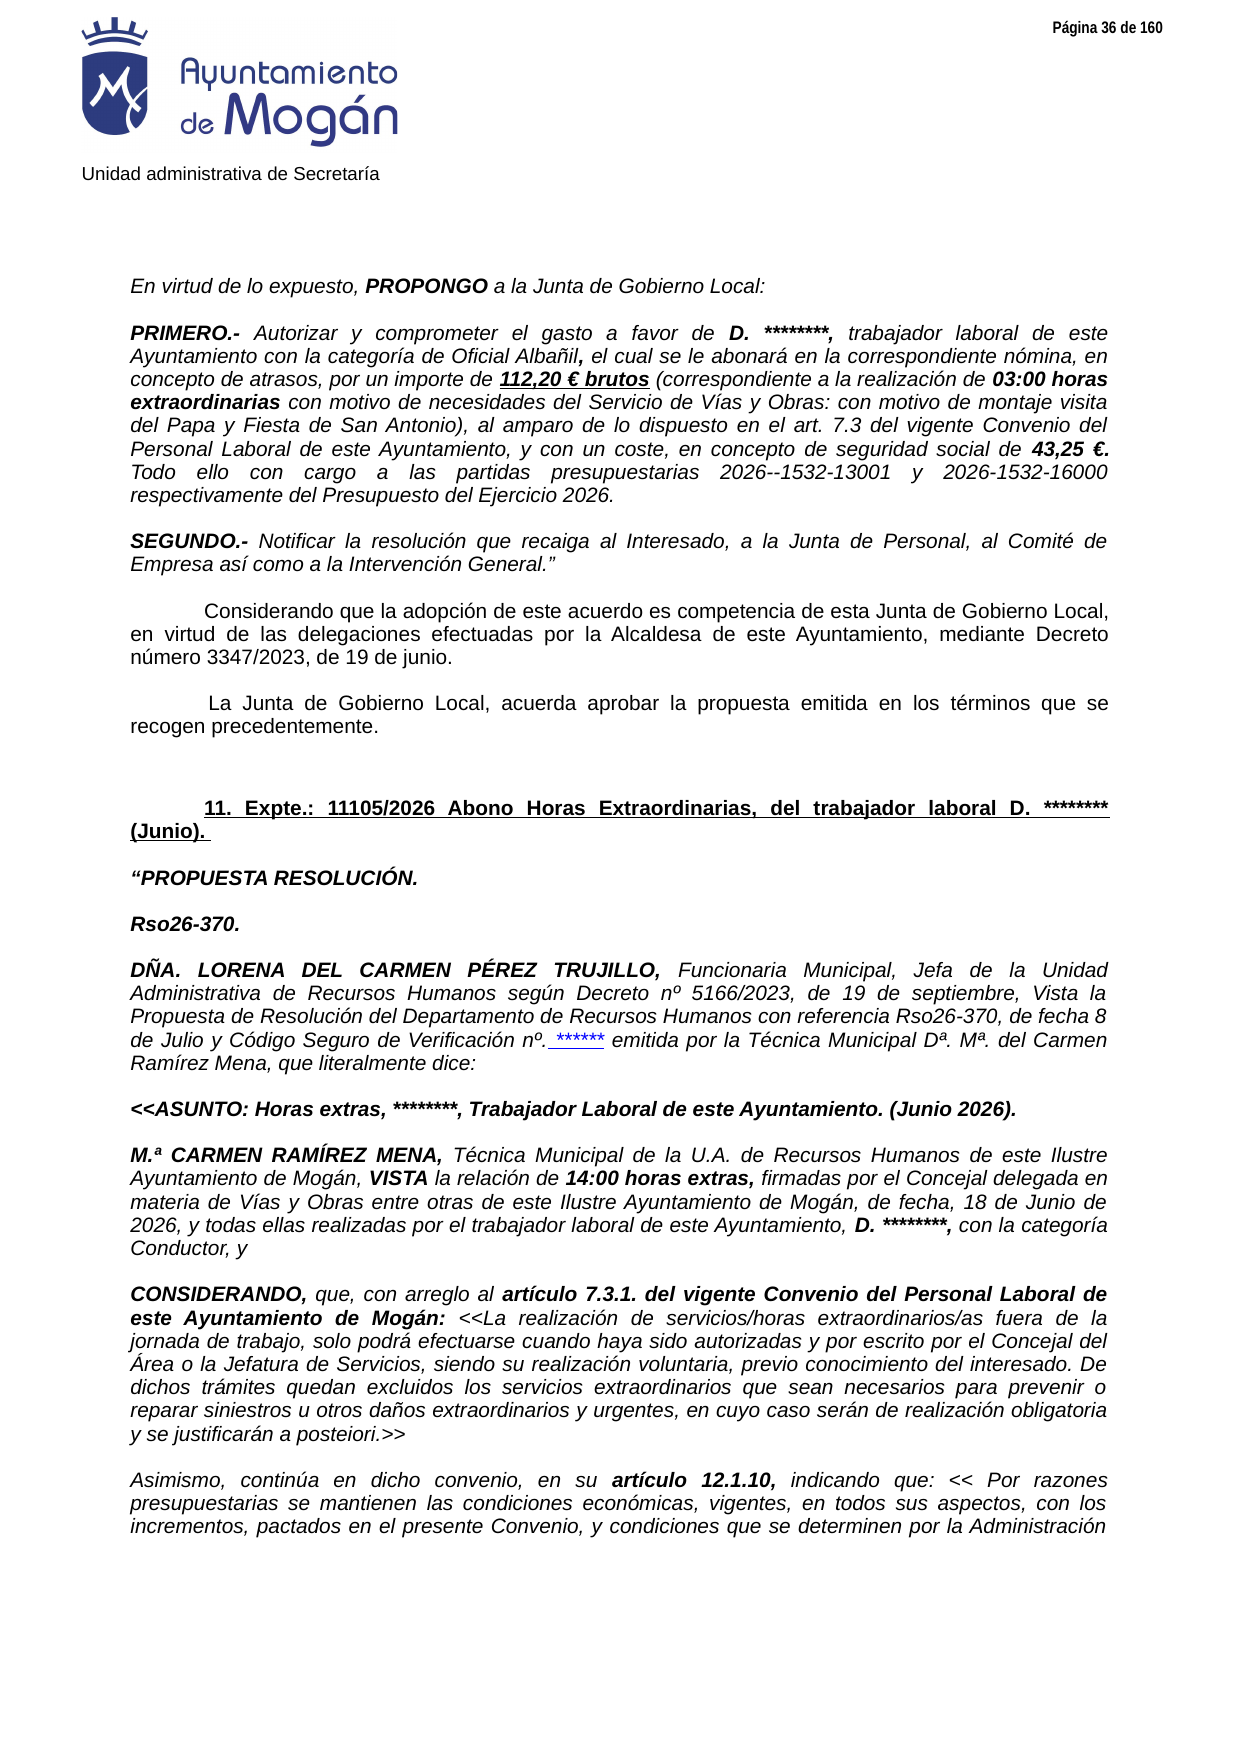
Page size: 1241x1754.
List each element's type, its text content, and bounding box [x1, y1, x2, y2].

text En virtud de lo expuesto, PROPONGO a la Junta de Gobierno Local: [130, 275, 1110, 298]
text PRIMERO.- Autorizar y comprometer el gasto a favor de D. ********, trabajador laboral de este Ayuntamiento con la categoría de Oficial Albañil, el cual se le abonará en la correspondiente nómina, en concepto de atrasos, por un importe de 112,20 € brutos (correspondiente a la realización de 03:00 horas extraordinarias con motivo de necesidades del Servicio de Vías y Obras: con motivo de montaje visita del Papa y Fiesta de San Antonio), al amparo de lo dispuesto en el art. 7.3 del vigente Convenio del Personal Laboral de este Ayuntamiento, y con un coste, en concepto de seguridad social de 43,25 €. Todo ello con cargo a las partidas presupuestarias 2026--1532-13001 y 2026-1532-16000 respectivamente del Presupuesto del Ejercicio 2026. [130, 321, 1110, 507]
picture [81, 17, 398, 153]
text Asimismo, continúa en dicho convenio, en su artículo 12.1.10, indicando que: << Por razones presupuestarias se mantienen las condiciones económicas, vigentes, en todos sus aspectos, con los incrementos, pactados en el presente Convenio, y condiciones que se determinen por la Administración [130, 1468, 1110, 1538]
text SEGUNDO.- Notificar la resolución que recaiga al Interesado, a la Junta de Personal, al Comité de Empresa así como a la Intervención General.” [130, 530, 1110, 576]
text Considerando que la adopción de este acuerdo es competencia de esta Junta de Gobierno Local, en virtud de las delegaciones efectuadas por la Alcaldesa de este Ayuntamiento, mediante Decreto número 3347/2023, de 19 de junio. [130, 599, 1110, 669]
text Rso26-370. [130, 912, 1110, 936]
text M.ª CARMEN RAMÍREZ MENA, Técnica Municipal de la U.A. de Recursos Humanos de este Ilustre Ayuntamiento de Mogán, VISTA la relación de 14:00 horas extras, firmadas por el Concejal delegada en materia de Vías y Obras entre otras de este Ilustre Ayuntamiento de Mogán, de fecha, 18 de Junio de 2026, y todas ellas realizadas por el trabajador laboral de este Ayuntamiento, D. ********, con la categoría Conductor, y [130, 1144, 1110, 1260]
text “PROPUESTA RESOLUCIÓN. [130, 866, 1110, 889]
text DÑA. LORENA DEL CARMEN PÉREZ TRUJILLO, Funcionaria Municipal, Jefa de la Unidad Administrativa de Recursos Humanos según Decreto nº 5166/2023, de 19 de septiembre, Vista la Propuesta de Resolución del Departamento de Recursos Humanos con referencia Rso26-370, de fecha 8 de Julio y Código Seguro de Verificación nº. ****** emitida por la Técnica Municipal Dª. Mª. del Carmen Ramírez Mena, que literalmente dice: [130, 958, 1110, 1075]
text La Junta de Gobierno Local, acuerda aprobar la propuesta emitida en los términos que se recogen precedentemente. [130, 692, 1110, 738]
text CONSIDERANDO, que, con arreglo al artículo 7.3.1. del vigente Convenio del Personal Laboral de este Ayuntamiento de Mogán: <<La realización de servicios/horas extraordinarios/as fuera de la jornada de trabajo, solo podrá efectuarse cuando haya sido autorizadas y por escrito por el Concejal del Área o la Jefatura de Servicios, siendo su realización voluntaria, previo conocimiento del interesado. De dichos trámites quedan excluidos los servicios extraordinarios que sean necesarios para prevenir o reparar siniestros u otros daños extraordinarios y urgentes, en cuyo caso serán de realización obligatoria y se justificarán a posteiori.>> [130, 1283, 1110, 1445]
text 11. Expte.: 11105/2026 Abono Horas Extraordinarias, del trabajador laboral D. ******** (Junio). [130, 797, 1110, 843]
text <<ASUNTO: Horas extras, ********, Trabajador Laboral de este Ayuntamiento. (Junio 2026). [130, 1098, 1110, 1121]
